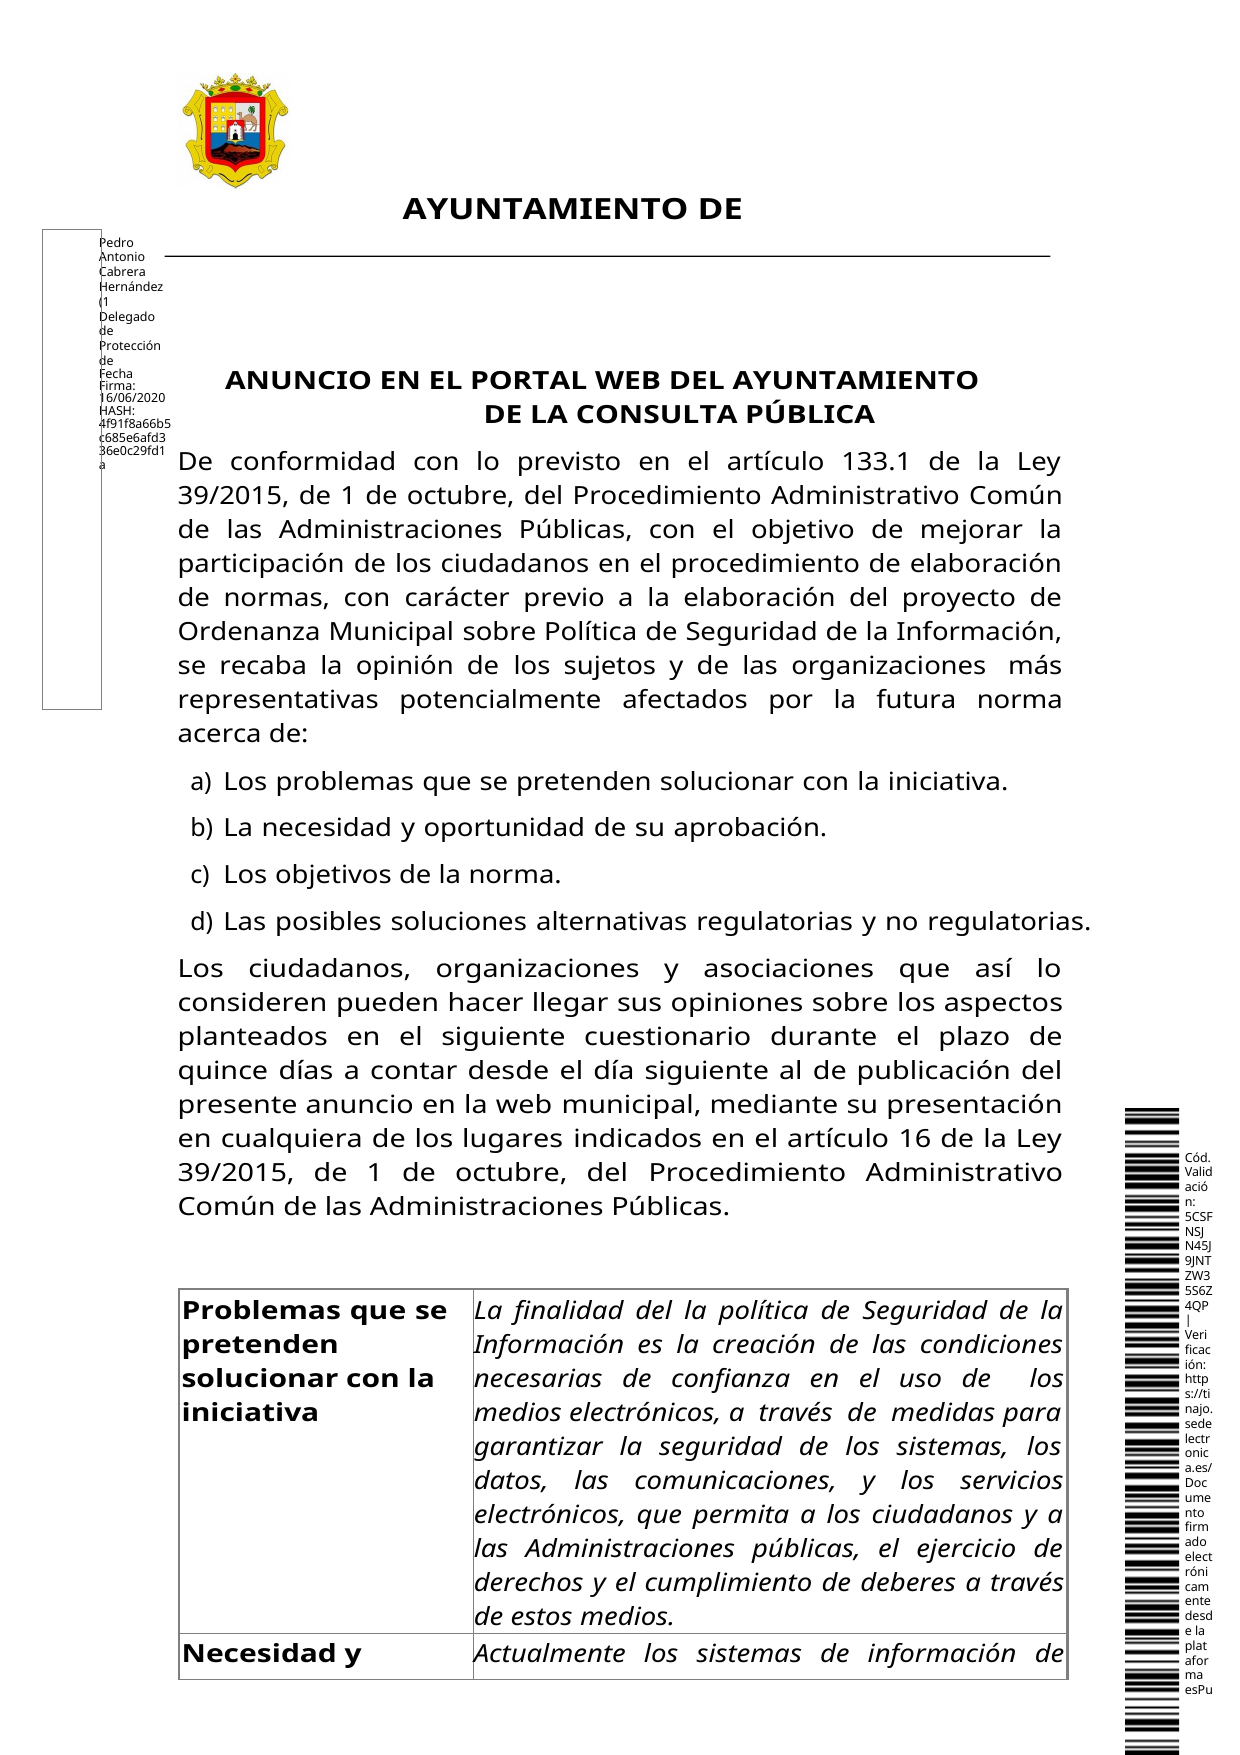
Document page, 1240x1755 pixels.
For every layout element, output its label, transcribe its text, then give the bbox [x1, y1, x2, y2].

list Los objetivos de la norma. [190, 857, 1189, 891]
list Las posibles soluciones alternativas regulatorias y no regulatorias. [190, 903, 1189, 938]
list La necesidad y oportunidad de su aprobación. [190, 810, 1189, 844]
table_header Problemas que se pretenden solucionar con la iniciativa [180, 1290, 473, 1633]
list Los problemas que se pretenden solucionar con la iniciativa. [190, 763, 1189, 797]
table_cell Actualmente los sistemas de información de [474, 1634, 1066, 1679]
text Cód. Validación: 5CSFNSJN45J9JNTZW35S6Z4QP | Verificación: https://tinajo.sedelectronica.es/ Documento firmado electrónicamente desde la plataforma esPublico Gestiona | Página 1 de 3 [1184, 1151, 1213, 1694]
table_cell Necesidad y [180, 1634, 473, 1679]
table_header La finalidad del la política de Seguridad de la Información es la creación de las condiciones necesarias de confianza en el uso de los medios electrónicos, a través de medidas para garantizar la seguridad de los sistemas, los datos, las comunicaciones, y los servicios electrónicos, que permita a los ciudadanos y a las Administraciones públicas, el ejercicio de derechos y el cumplimiento de deberes a través de estos medios. [474, 1290, 1066, 1633]
text Los ciudadanos, organizaciones y asociaciones que así lo consideren pueden hacer llegar sus opiniones sobre los aspectos planteados en el siguiente cuestionario durante el plazo de quince días a contar desde el día siguiente al de publicación del presente anuncio en la web municipal, mediante su presentación en cualquiera de los lugares indicados en el artículo 16 de la Ley 39/2015, de 1 de octubre, del Procedimiento Administrativo Común de las Administraciones Públicas. [177, 950, 1063, 1223]
text De conformidad con lo previsto en el artículo 133.1 de la Ley 39/2015, de 1 de octubre, del Procedimiento Administrativo Común de las Administraciones Públicas, con el objetivo de mejorar la participación de los ciudadanos en el procedimiento de elaboración de normas, con carácter previo a la elaboración del proyecto de Ordenanza Municipal sobre Política de Seguridad de la Información, se recaba la opinión de los sujetos y de las organizaciones más representativas potencialmente afectados por la futura norma acerca de: [177, 443, 1063, 750]
text ANUNCIO EN EL PORTAL WEB DEL AYUNTAMIENTO DE LA CONSULTA PÚBLICA [225, 362, 1017, 430]
